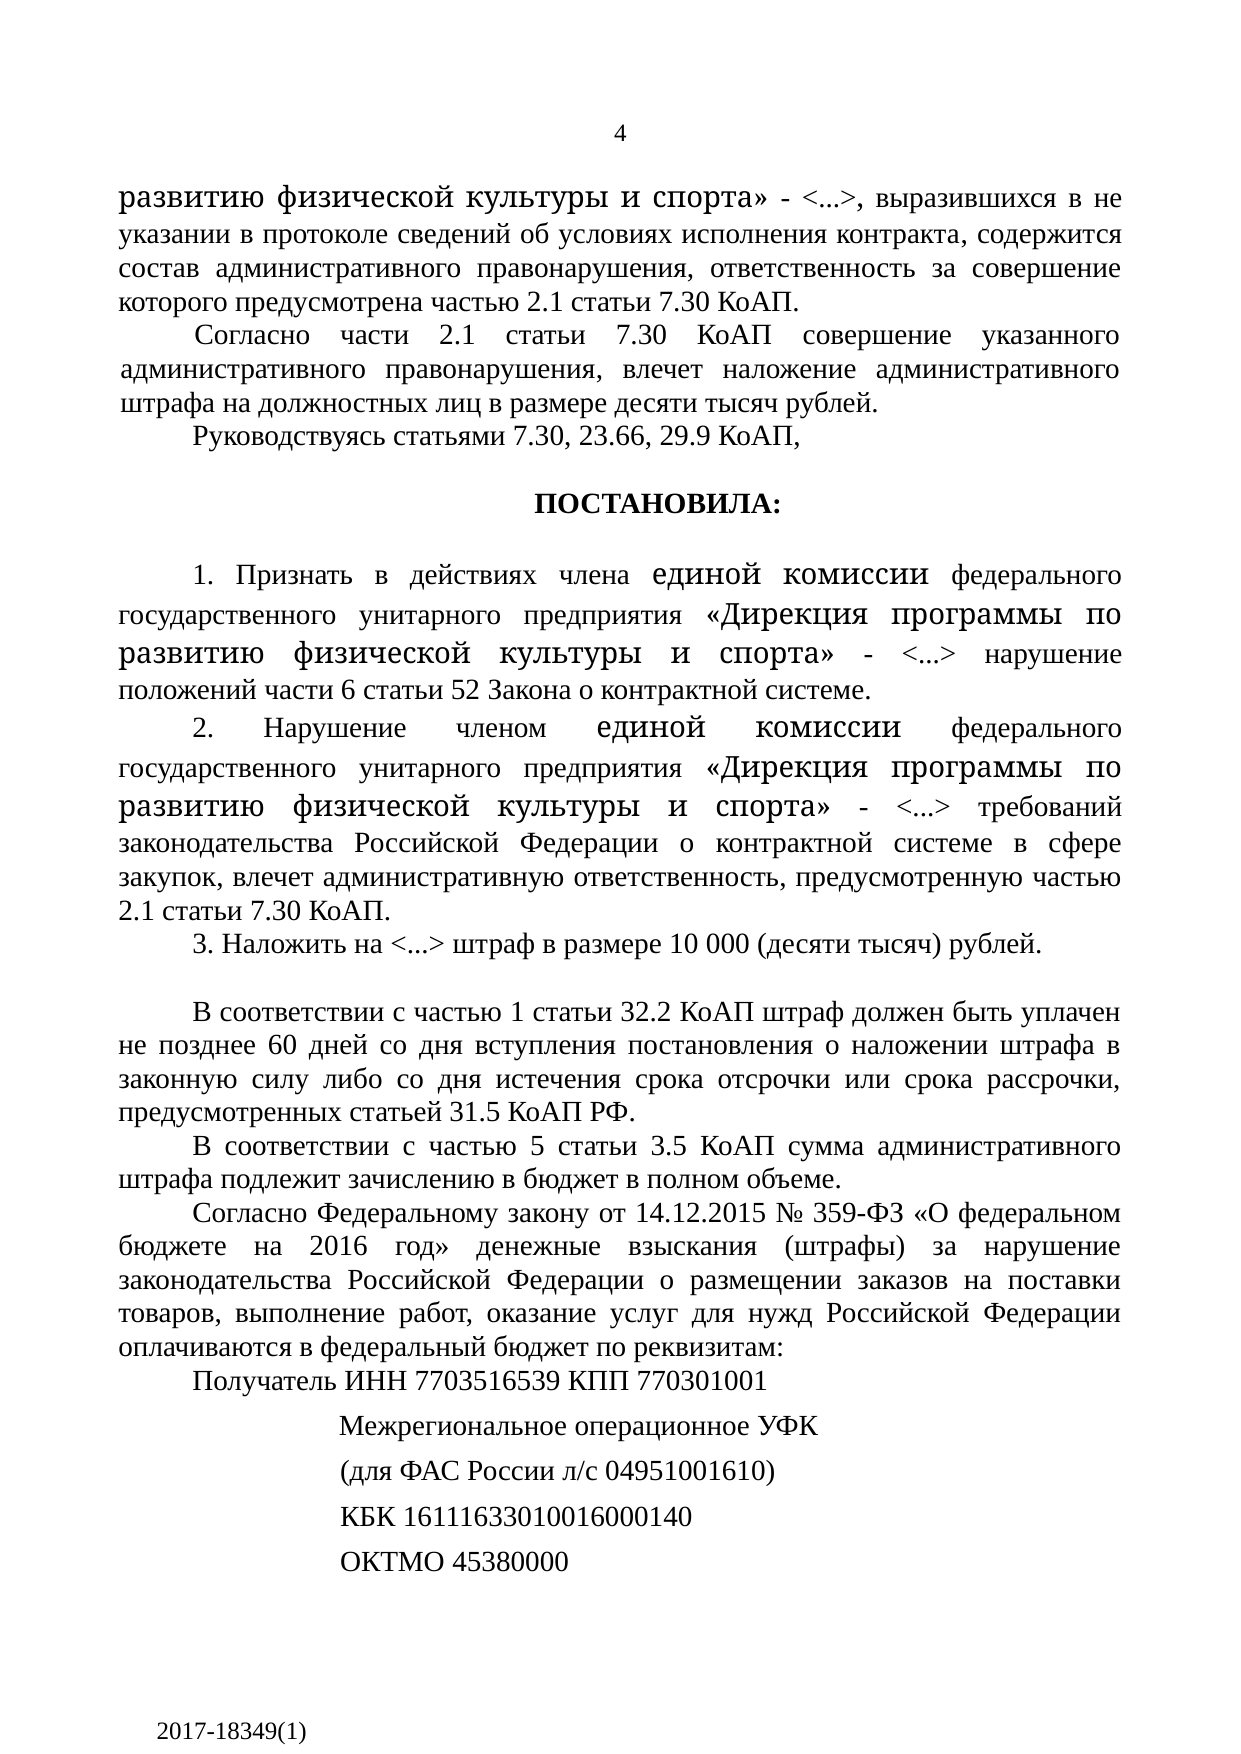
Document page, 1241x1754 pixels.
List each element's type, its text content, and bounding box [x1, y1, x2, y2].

text В соответствии с частью 1 статьи 32.2 КоАП штраф должен быть уплачен не позднее 60 дней со дня вступления постановления о наложении штрафа в законную силу либо со дня истечения срока отсрочки или срока рассрочки, предусмотренных статьей 31.5 КоАП РФ. [118, 994, 1122, 1128]
text (для ФАС России л/с 04951001610) [118, 1453, 1122, 1487]
text развитию физической культуры и спорта» - <...>, выразившихся в не указании в протоколе сведений об условиях исполнения контракта, содержится состав административного правонарушения, ответственность за совершение которого предусмотрена частью 2.1 статьи 7.30 КоАП. [118, 176, 1122, 317]
text Руководствуясь статьями 7.30, 23.66, 29.9 КоАП, [118, 418, 1122, 452]
text 3. Наложить на <...> штраф в размере 10 000 (десяти тысяч) рублей. [118, 926, 1122, 960]
text Согласно части 2.1 статьи 7.30 КоАП совершение указанного административного правонарушения, влечет наложение административного штрафа на должностных лиц в размере десяти тысяч рублей. [120, 317, 1120, 418]
text В соответствии с частью 5 статьи 3.5 КоАП сумма административного штрафа подлежит зачислению в бюджет в полном объеме. [118, 1128, 1122, 1195]
text КБК 16111633010016000140 [118, 1499, 1122, 1532]
text Согласно Федеральному закону от 14.12.2015 № 359-ФЗ «О федеральном бюджете на 2016 год» денежные взыскания (штрафы) за нарушение законодательства Российской Федерации о размещении заказов на поставки товаров, выполнение работ, оказание услуг для нужд Российской Федерации оплачиваются в федеральный бюджет по реквизитам: [118, 1195, 1122, 1363]
text 2. Нарушение членом единой комиссии федерального государственного унитарного предприятия «Дирекция программы по развитию физической культуры и спорта» - <...> требований законодательства Российской Федерации о контрактной системе в сфере закупок, влечет административную ответственность, предусмотренную частью 2.1 статьи 7.30 КоАП. [118, 706, 1122, 926]
text 1. Признать в действиях члена единой комиссии федерального государственного унитарного предприятия «Дирекция программы по развитию физической культуры и спорта» - <...> нарушение положений части 6 статьи 52 Закона о контрактной системе. [118, 553, 1122, 706]
text Межрегиональное операционное УФК [118, 1408, 1122, 1442]
text Получатель ИНН 7703516539 КПП 770301001 [118, 1363, 1122, 1396]
text ОКТМО 45380000 [118, 1544, 1122, 1577]
text ПОСТАНОВИЛА: [118, 486, 1122, 519]
